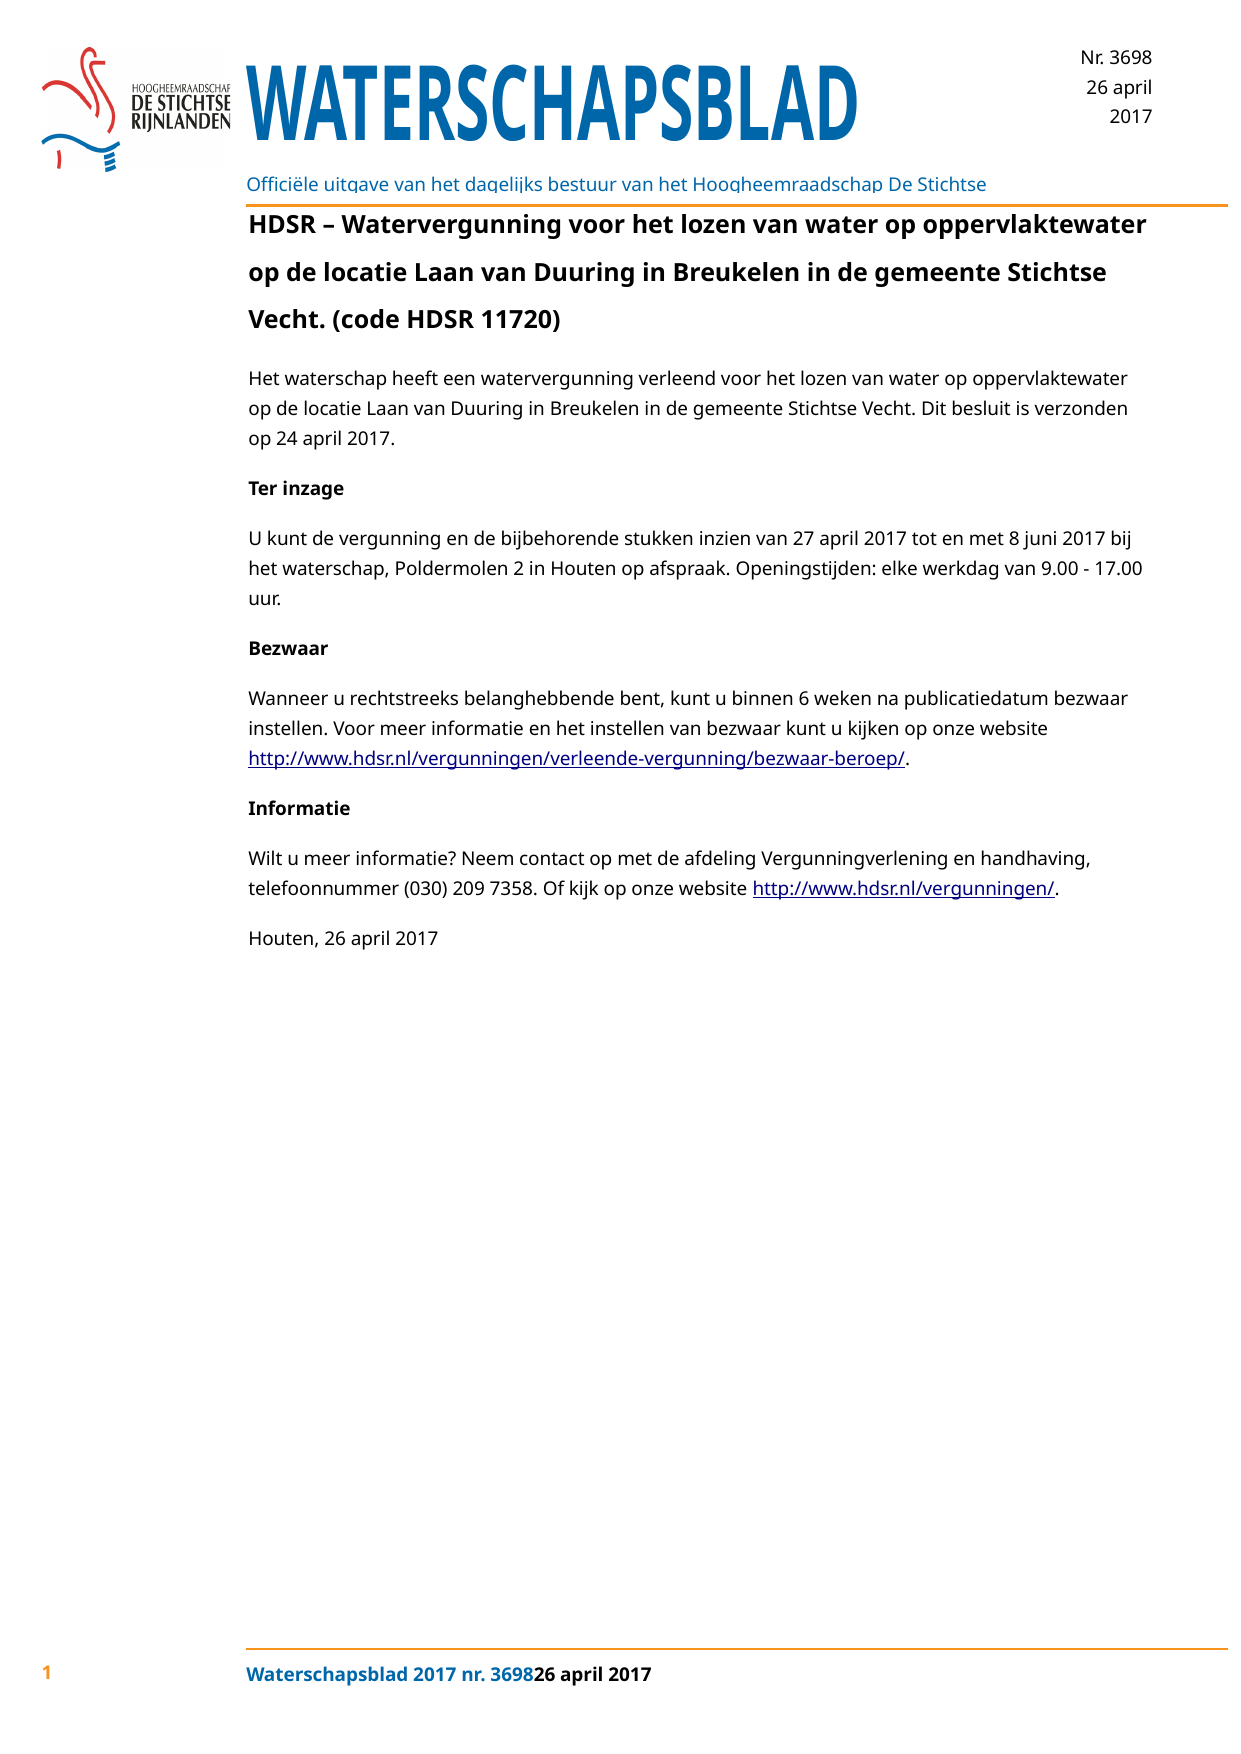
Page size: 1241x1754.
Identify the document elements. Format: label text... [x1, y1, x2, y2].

text Wilt u meer informatie? Neem contact op met de afdeling Vergunningverlening en handhaving, telefoonnummer (030) 209 7358. Of kijk op onze website http://www.hdsr.nl/vergunningen/. [248, 846, 1152, 901]
text Informatie [248, 795, 1152, 821]
text Ter inzage [248, 475, 1152, 501]
text Houten, 26 april 2017 [248, 926, 1152, 951]
text U kunt de vergunning en de bijbehorende stukken inzien van 27 april 2017 tot en met 8 juni 2017 bij het waterschap, Poldermolen 2 in Houten op afspraak. Openingstijden: elke werkdag van 9.00 - 17.00 uur. [248, 526, 1152, 610]
text Bezwaar [248, 635, 1152, 661]
text Het waterschap heeft een watervergunning verleend voor het lozen van water op oppervlaktewater op de locatie Laan van Duuring in Breukelen in de gemeente Stichtse Vecht. Dit besluit is verzonden op 24 april 2017. [248, 366, 1152, 450]
text Wanneer u rechtstreeks belanghebbende bent, kunt u binnen 6 weken na publicatiedatum bezwaar instellen. Voor meer informatie en het instellen van bezwaar kunt u kijken op onze website http://www.hdsr.nl/vergunningen/verleende-vergunning/bezwaar-beroep/. [248, 686, 1152, 770]
picture [41, 47, 231, 172]
text HDSR – Watervergunning voor het lozen van water op oppervlaktewater op de locatie Laan van Duuring in Breukelen in de gemeente Stichtse Vecht. (code HDSR 11720) [248, 207, 1152, 336]
